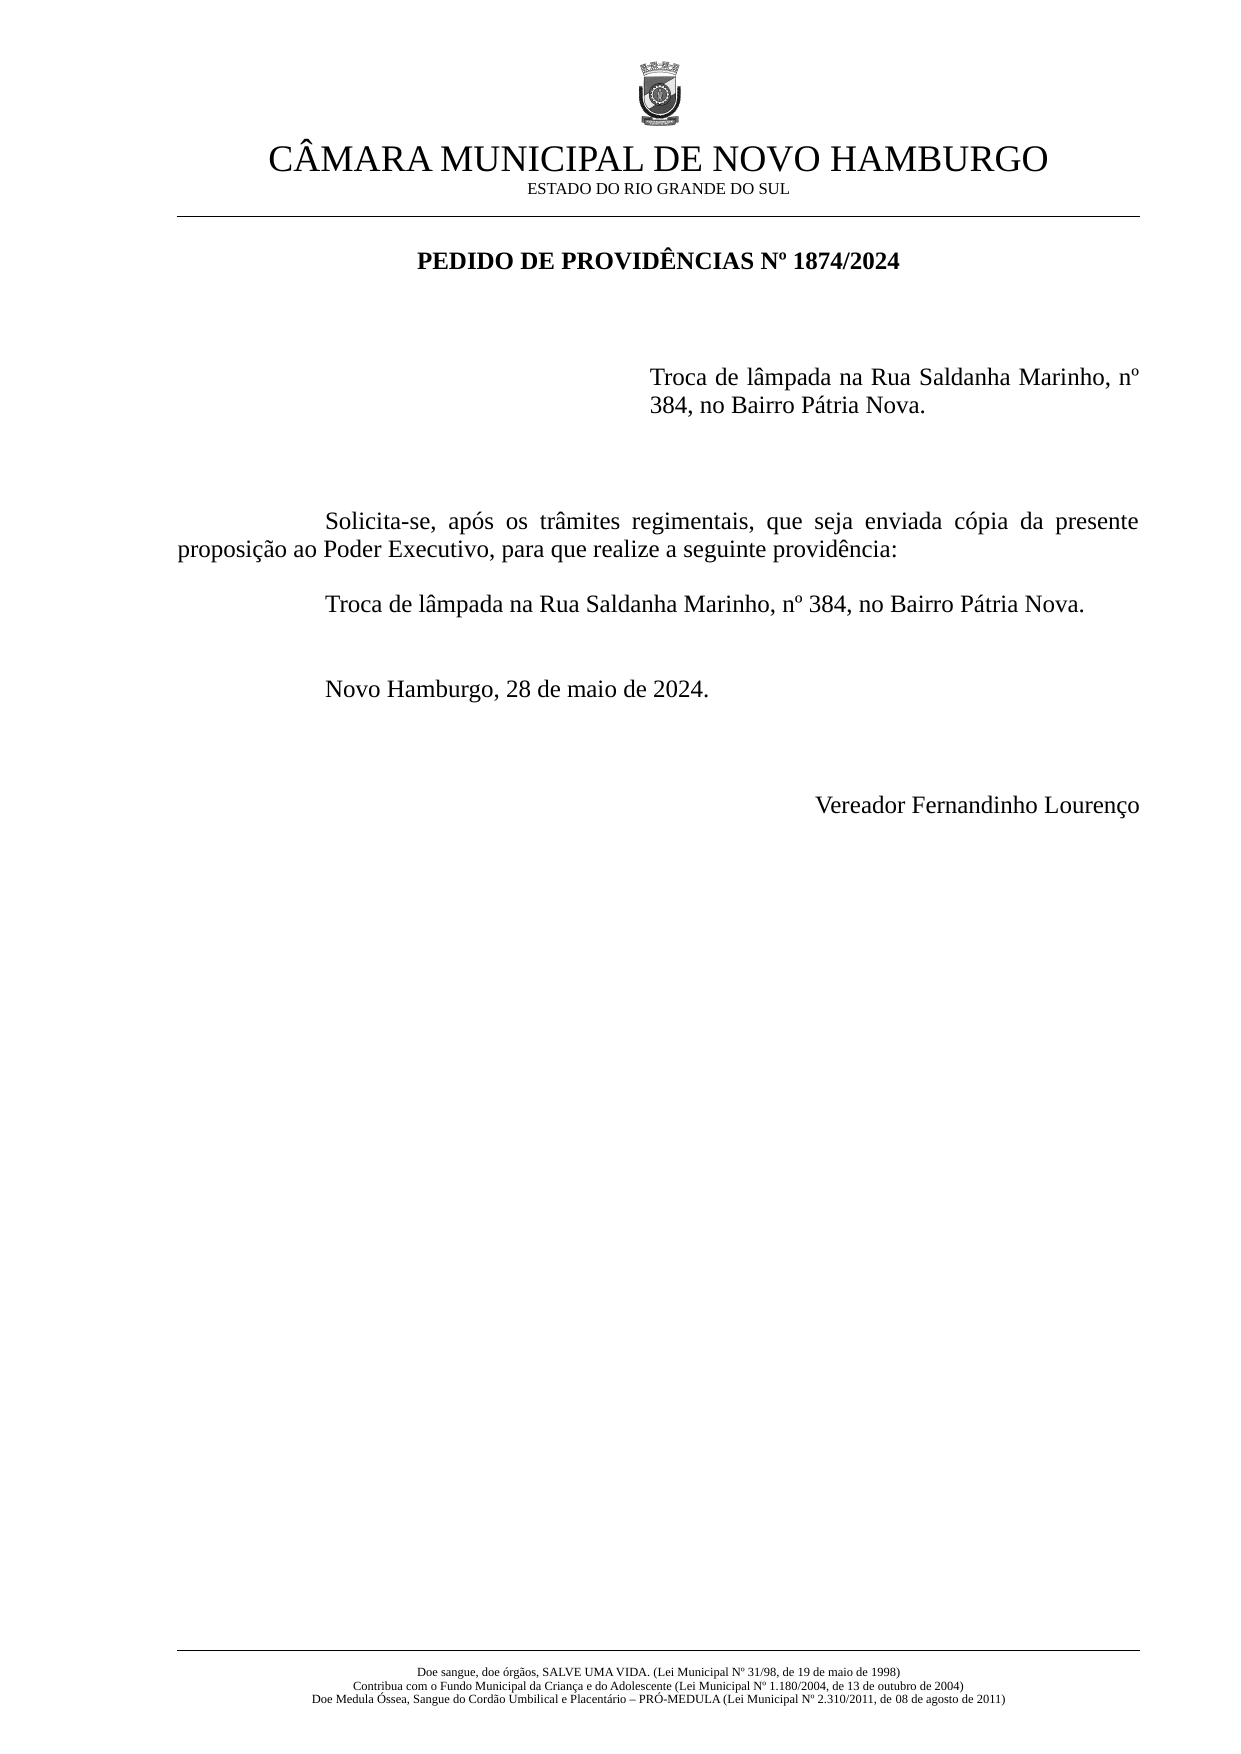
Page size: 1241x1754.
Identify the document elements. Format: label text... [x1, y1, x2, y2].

text Solicita-se, após os trâmites regimentais, que seja enviada cópia da presente proposição ao Poder Executivo, para que realize a seguinte providência: [177, 507, 1140, 562]
text PEDIDO DE PROVIDÊNCIAS Nº 1874/2024 [177, 247, 1140, 274]
list Troca de lâmpada na Rua Saldanha Marinho, nº 384, no Bairro Pátria Nova. [177, 590, 1140, 618]
text Novo Hamburgo, 28 de maio de 2024. [177, 675, 1140, 703]
list Troca de lâmpada na Rua Saldanha Marinho, nº 384, no Bairro Pátria Nova. [649, 363, 1140, 418]
text Vereador Fernandinho Lourenço [649, 791, 1140, 819]
